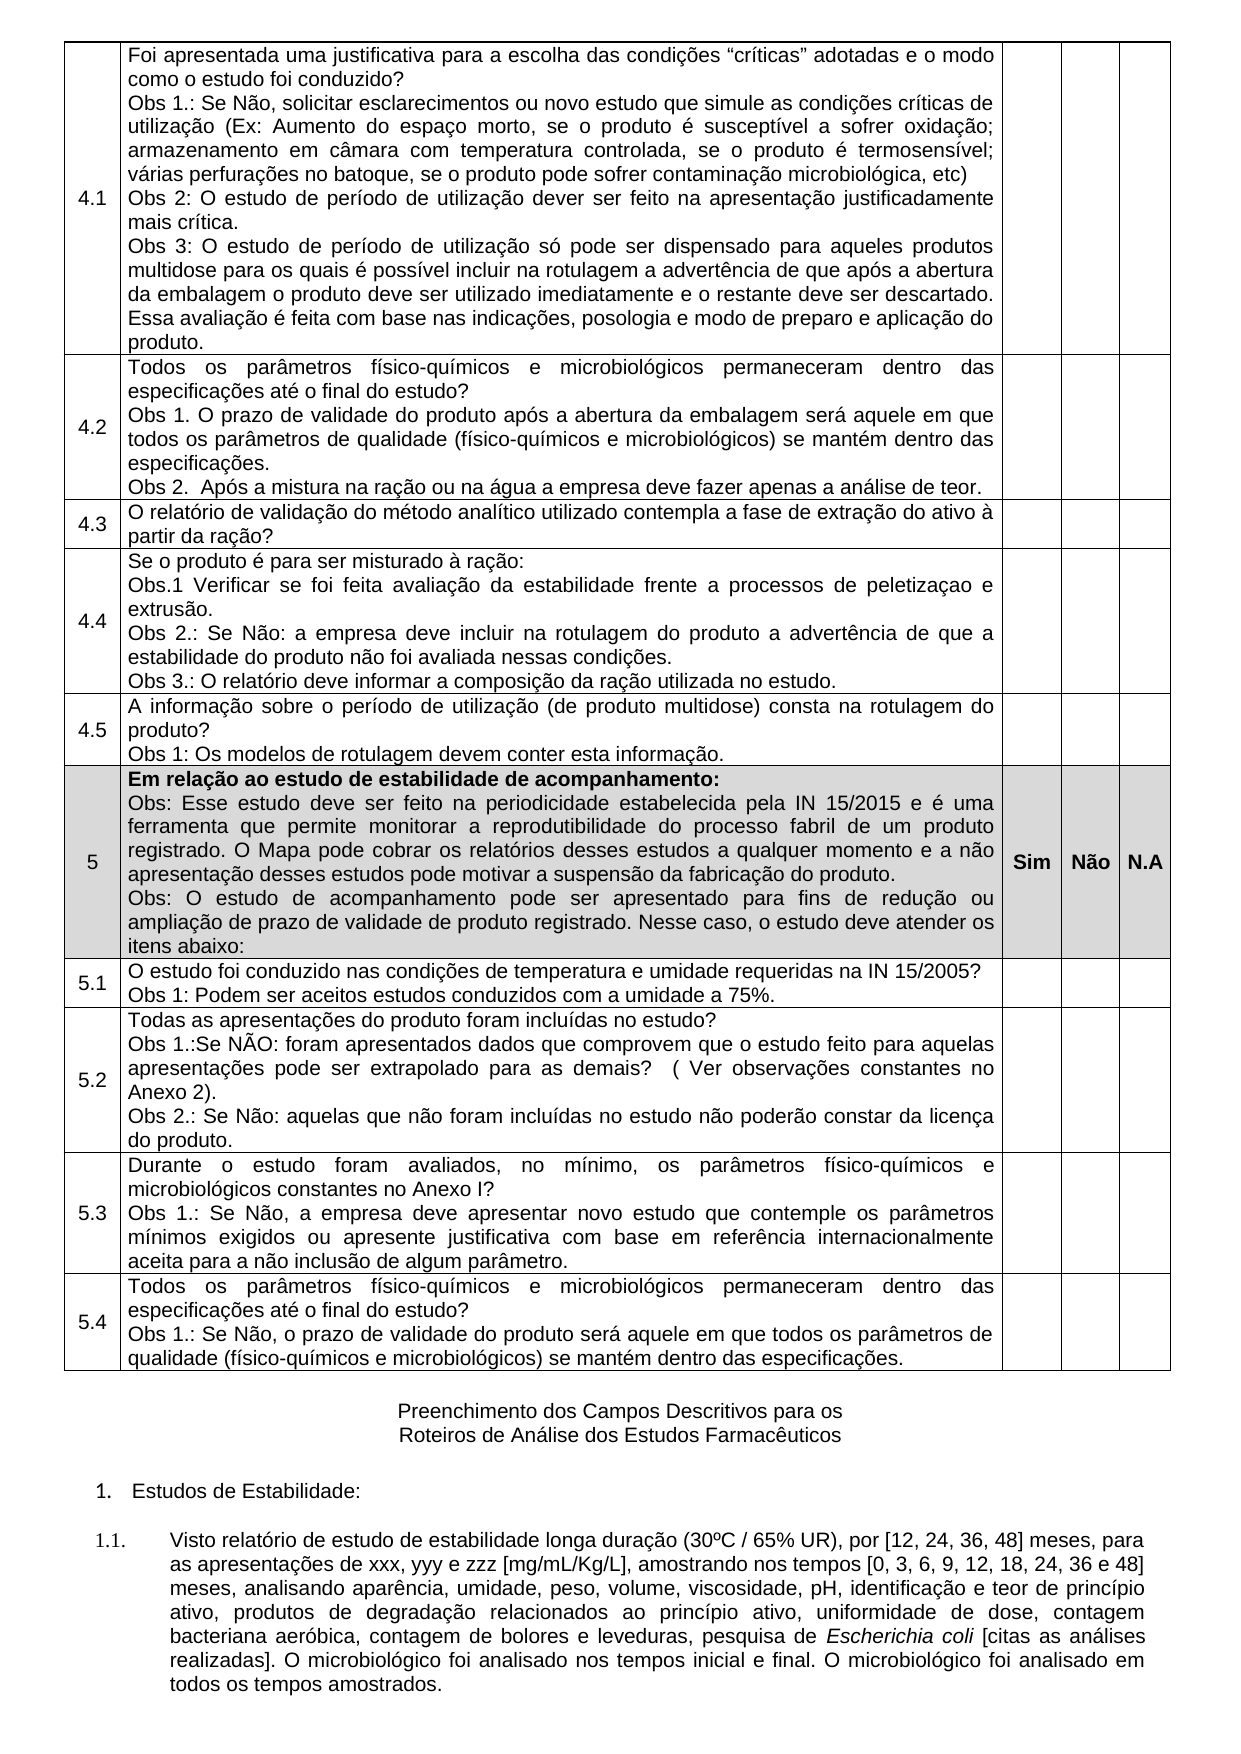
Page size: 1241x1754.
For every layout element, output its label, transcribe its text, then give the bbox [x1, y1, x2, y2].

table_cell 5.2 [65, 1008, 120, 1152]
table_cell [1003, 500, 1061, 548]
table_cell [1003, 1008, 1061, 1152]
text Preenchimento dos Campos Descritivos para os [94, 1399, 1146, 1423]
table_cell [1062, 1274, 1119, 1369]
table_cell 4.4 [65, 549, 120, 692]
table_cell Foi apresentada uma justificativa para a escolha das condições “críticas” adotadas e o modo como o estudo foi conduzido? Obs 1.: Se Não, solicitar esclarecimentos ou novo estudo que simule as condições críticas de utilização (Ex: Aumento do espaço morto, se o produto é susceptível a sofrer oxidação; armazenamento em câmara com temperatura controlada, se o produto é termosensível; várias perfurações no batoque, se o produto pode sofrer contaminação microbiológica, etc) Obs 2: O estudo de período de utilização dever ser feito na apresentação justificadamente mais crítica. Obs 3: O estudo de período de utilização só pode ser dispensado para aqueles produtos multidose para os quais é possível incluir na rotulagem a advertência de que após a abertura da embalagem o produto deve ser utilizado imediatamente e o restante deve ser descartado. Essa avaliação é feita com base nas indicações, posologia e modo de preparo e aplicação do produto. [121, 43, 1002, 354]
table_cell [1062, 43, 1119, 354]
table_cell [1120, 1274, 1170, 1369]
table_cell [1062, 959, 1119, 1007]
list Visto relatório de estudo de estabilidade longa duração (30ºC / 65% UR), por [12, 24, 36, 48] meses, para as apresentações de xxx, yyy e zzz [mg/mL/Kg/L], amostrando nos tempos [0, 3, 6, 9, 12, 18, 24, 36 e 48] meses, analisando aparência, umidade, peso, volume, viscosidade, pH, identificação e teor de princípio ativo, produtos de degradação relacionados ao princípio ativo, uniformidade de dose, contagem bacteriana aeróbica, contagem de bolores e leveduras, pesquisa de Escherichia coli [citas as análises realizadas]. O microbiológico foi analisado nos tempos inicial e final. O microbiológico foi analisado em todos os tempos amostrados. [94, 1528, 1146, 1696]
table_cell [1062, 1008, 1119, 1152]
table_cell [1062, 694, 1119, 765]
table_cell N.A [1120, 766, 1170, 958]
table_cell Durante o estudo foram avaliados, no mínimo, os parâmetros físico-químicos e microbiológicos constantes no Anexo I? Obs 1.: Se Não, a empresa deve apresentar novo estudo que contemple os parâmetros mínimos exigidos ou apresente justificativa com base em referência internacionalmente aceita para a não inclusão de algum parâmetro. [121, 1153, 1002, 1273]
table_cell 4.2 [65, 355, 120, 499]
table_cell 5 [65, 766, 120, 958]
table_cell [1120, 1008, 1170, 1152]
table_cell [1120, 959, 1170, 1007]
table_cell [1120, 1153, 1170, 1273]
table_cell [1120, 43, 1170, 354]
table_cell [1003, 694, 1061, 765]
table_cell [1120, 500, 1170, 548]
table_cell [1003, 1153, 1061, 1273]
table_cell [1120, 694, 1170, 765]
table_cell Todas as apresentações do produto foram incluídas no estudo? Obs 1.:Se NÃO: foram apresentados dados que comprovem que o estudo feito para aquelas apresentações pode ser extrapolado para as demais? ( Ver observações constantes no Anexo 2). Obs 2.: Se Não: aquelas que não foram incluídas no estudo não poderão constar da licença do produto. [121, 1008, 1002, 1152]
table_cell 5.4 [65, 1274, 120, 1369]
table_cell Todos os parâmetros físico-químicos e microbiológicos permaneceram dentro das especificações até o final do estudo? Obs 1.: Se Não, o prazo de validade do produto será aquele em que todos os parâmetros de qualidade (físico-químicos e microbiológicos) se mantém dentro das especificações. [121, 1274, 1002, 1369]
table_cell 5.3 [65, 1153, 120, 1273]
table_cell A informação sobre o período de utilização (de produto multidose) consta na rotulagem do produto? Obs 1: Os modelos de rotulagem devem conter esta informação. [121, 694, 1002, 765]
table_cell [1120, 355, 1170, 499]
table_cell [1120, 549, 1170, 692]
table_cell 4.1 [65, 43, 120, 354]
table_cell Se o produto é para ser misturado à ração: Obs.1 Verificar se foi feita avaliação da estabilidade frente a processos de peletizaçao e extrusão. Obs 2.: Se Não: a empresa deve incluir na rotulagem do produto a advertência de que a estabilidade do produto não foi avaliada nessas condições. Obs 3.: O relatório deve informar a composição da ração utilizada no estudo. [121, 549, 1002, 692]
table_cell [1003, 355, 1061, 499]
text Roteiros de Análise dos Estudos Farmacêuticos [94, 1423, 1146, 1447]
table_cell [1062, 500, 1119, 548]
table_cell [1062, 355, 1119, 499]
table_cell 4.3 [65, 500, 120, 548]
table_cell [1003, 43, 1061, 354]
table_cell Não [1062, 766, 1119, 958]
table_cell Em relação ao estudo de estabilidade de acompanhamento: Obs: Esse estudo deve ser feito na periodicidade estabelecida pela IN 15/2015 e é uma ferramenta que permite monitorar a reprodutibilidade do processo fabril de um produto registrado. O Mapa pode cobrar os relatórios desses estudos a qualquer momento e a não apresentação desses estudos pode motivar a suspensão da fabricação do produto. Obs: O estudo de acompanhamento pode ser apresentado para fins de redução ou ampliação de prazo de validade de produto registrado. Nesse caso, o estudo deve atender os itens abaixo: [121, 766, 1002, 958]
table_cell [1003, 959, 1061, 1007]
table_cell 4.5 [65, 694, 120, 765]
table_cell [1003, 549, 1061, 692]
table_cell [1062, 549, 1119, 692]
table_cell [1062, 1153, 1119, 1273]
table_cell Todos os parâmetros físico-químicos e microbiológicos permaneceram dentro das especificações até o final do estudo? Obs 1. O prazo de validade do produto após a abertura da embalagem será aquele em que todos os parâmetros de qualidade (físico-químicos e microbiológicos) se mantém dentro das especificações. Obs 2. Após a mistura na ração ou na água a empresa deve fazer apenas a análise de teor. [121, 355, 1002, 499]
table_cell O relatório de validação do método analítico utilizado contempla a fase de extração do ativo à partir da ração? [121, 500, 1002, 548]
table_cell [1003, 1274, 1061, 1369]
table_cell 5.1 [65, 959, 120, 1007]
list Estudos de Estabilidade: [94, 1476, 1146, 1504]
table_cell O estudo foi conduzido nas condições de temperatura e umidade requeridas na IN 15/2005? Obs 1: Podem ser aceitos estudos conduzidos com a umidade a 75%. [121, 959, 1002, 1007]
table_cell Sim [1003, 766, 1061, 958]
